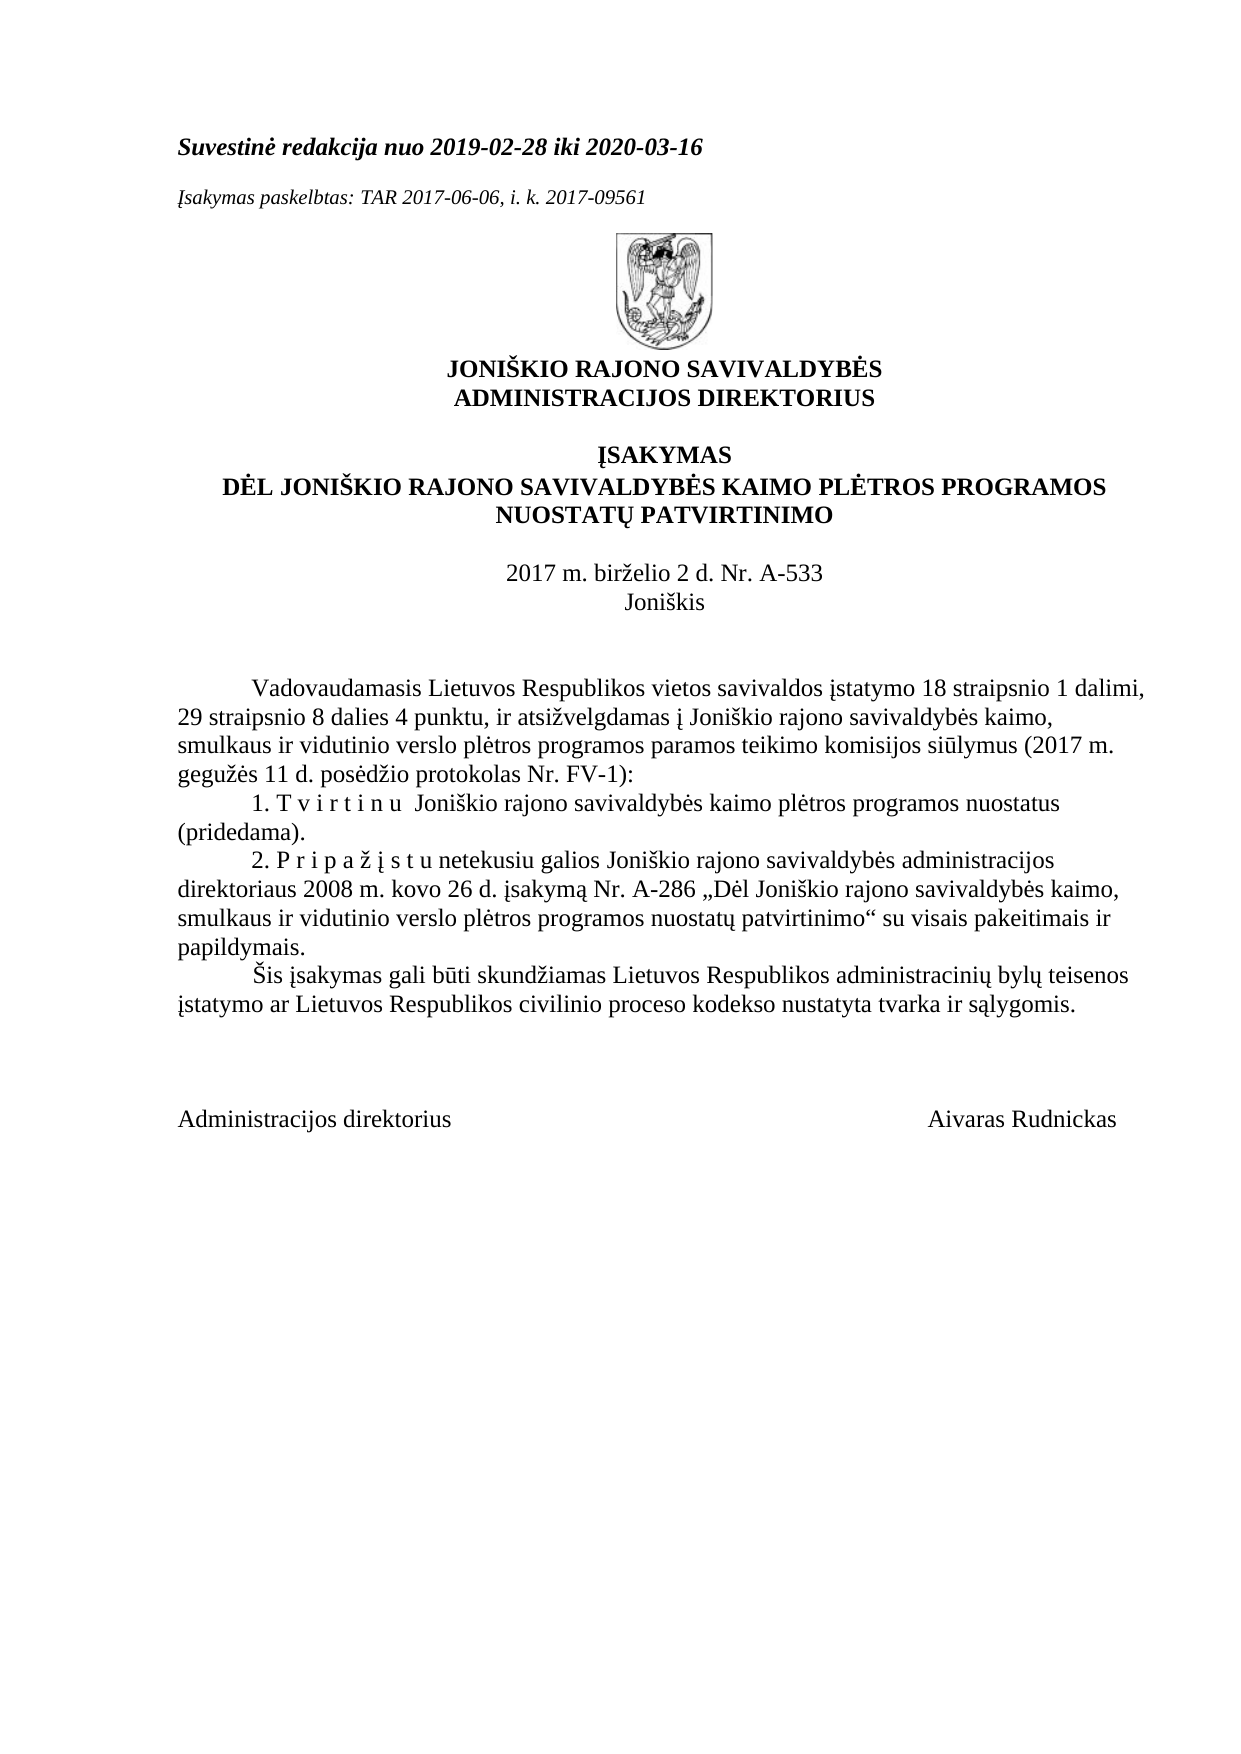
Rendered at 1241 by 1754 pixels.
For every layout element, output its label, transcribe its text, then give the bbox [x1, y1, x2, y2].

text Administracijos direktorius Aivaras Rudnickas [177, 1104, 1152, 1133]
text Joniškis [177, 587, 1152, 615]
text Šis įsakymas gali būti skundžiamas Lietuvos Respublikos administracinių bylų teisenos įstatymo ar Lietuvos Respublikos civilinio proceso kodekso nustatyta tvarka ir sąlygomis. [177, 960, 1152, 1018]
text 2017 m. birželio 2 d. Nr. A-533 [177, 558, 1152, 587]
text Vadovaudamasis Lietuvos Respublikos vietos savivaldos įstatymo 18 straipsnio 1 dalimi, 29 straipsnio 8 dalies 4 punktu, ir atsižvelgdamas į Joniškio rajono savivaldybės kaimo, smulkaus ir vidutinio verslo plėtros programos paramos teikimo komisijos siūlymus (2017 m. gegužės 11 d. posėdžio protokolas Nr. FV-1): [177, 673, 1152, 788]
text Įsakymas [177, 440, 1152, 469]
text Įsakymas paskelbtas: TAR 2017-06-06, i. k. 2017-09561 [177, 185, 1152, 209]
text Suvestinė redakcija nuo 2019-02-28 iki 2020-03-16 [177, 132, 1152, 161]
text Administracijos direktorius [177, 383, 1152, 412]
text DĖL JONIŠKIO RAJONO SAVIVALDYBĖS KAIMO PLĖTROS PROGRAMOS NUOSTATŲ PATVIRTINIMO [177, 472, 1152, 529]
text 1. T v i r t i n u Joniškio rajono savivaldybės kaimo plėtros programos nuostatus (pridedama). [177, 788, 1152, 845]
text Joniškio rajono savivaldybės [177, 354, 1152, 383]
text 2. P r i p a ž į s t u netekusiu galios Joniškio rajono savivaldybės administracijos direktoriaus 2008 m. kovo 26 d. įsakymą Nr. A-286 „Dėl Joniškio rajono savivaldybės kaimo, smulkaus ir vidutinio verslo plėtros programos nuostatų patvirtinimo“ su visais pakeitimais ir papildymais. [177, 845, 1152, 960]
